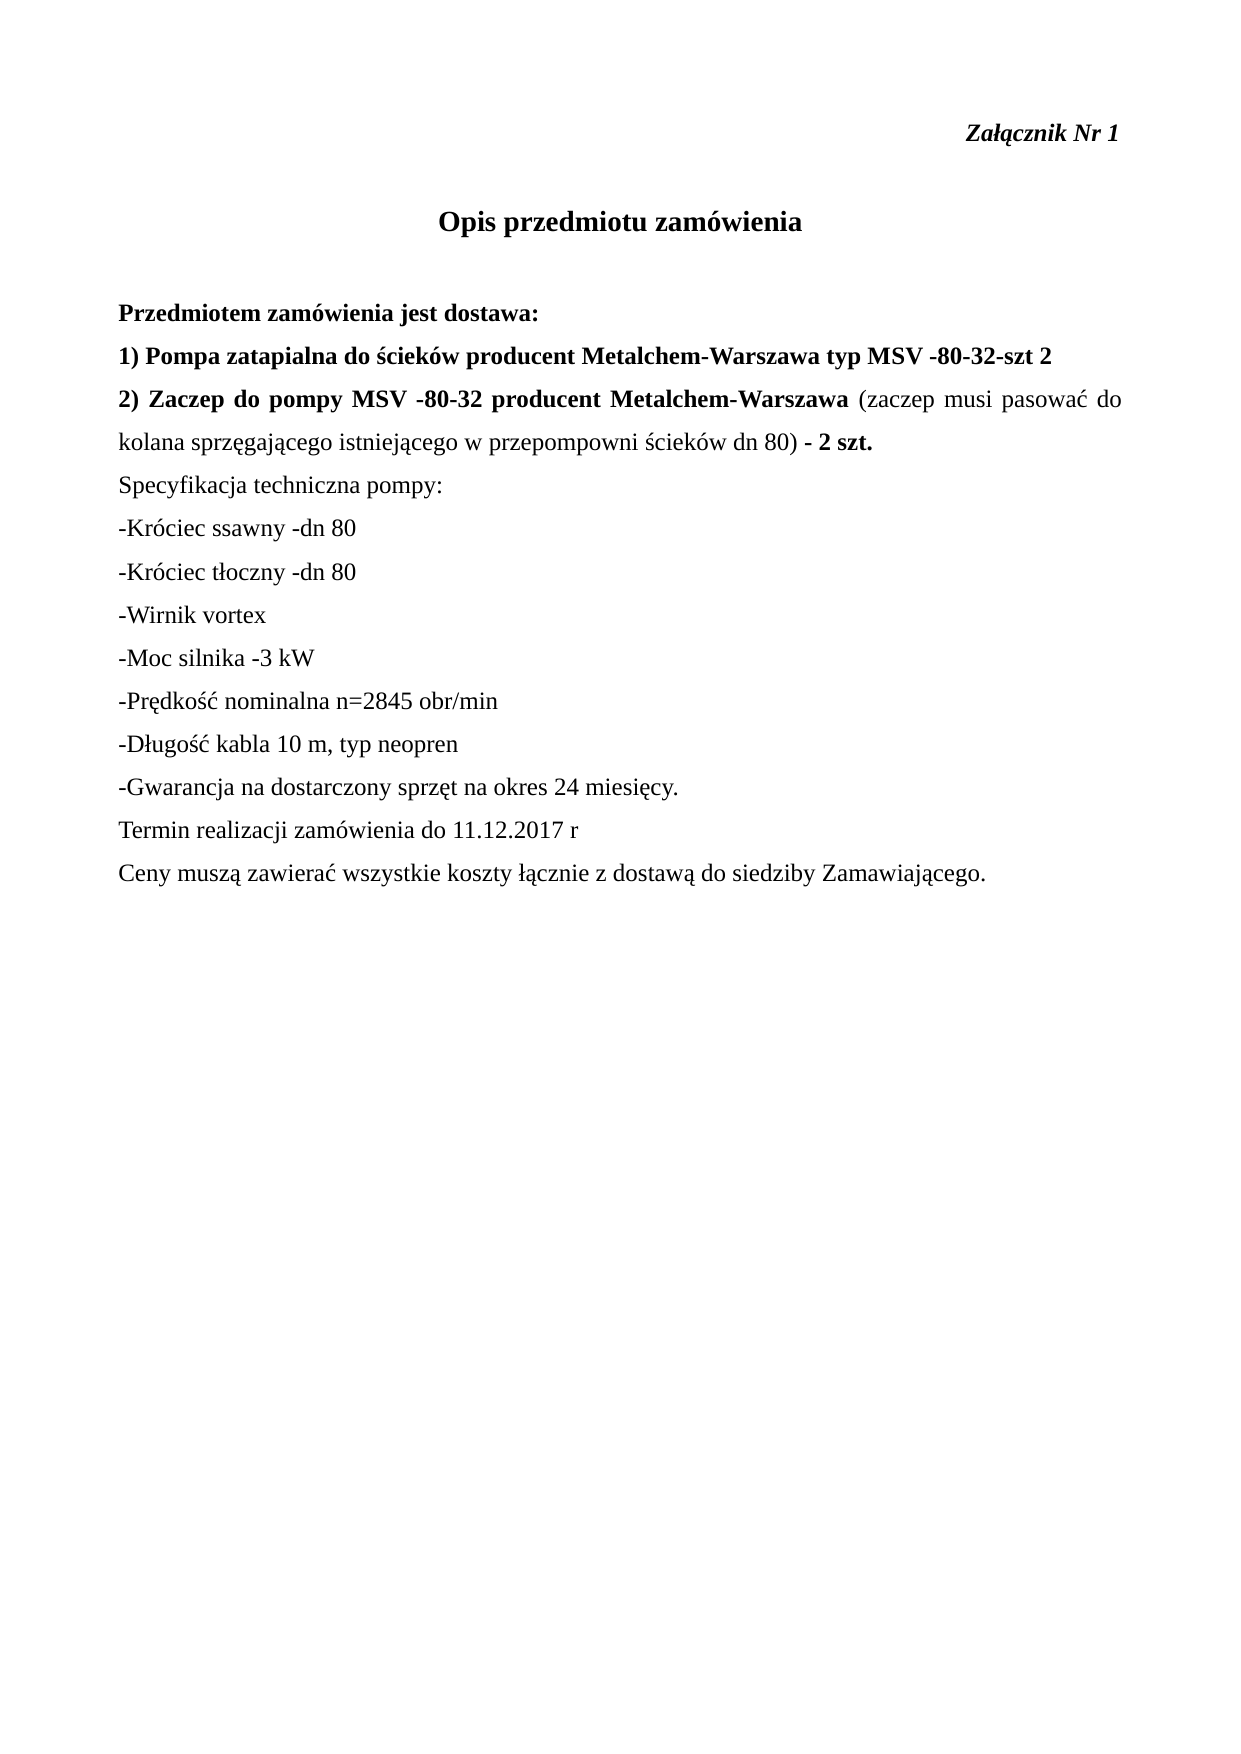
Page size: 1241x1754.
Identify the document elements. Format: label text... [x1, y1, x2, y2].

text Specyfikacja techniczna pompy: [118, 470, 1122, 499]
text -Króciec ssawny -dn 80 [118, 513, 1122, 542]
text -Moc silnika -3 kW [118, 643, 1122, 672]
text -Króciec tłoczny -dn 80 [118, 557, 1122, 585]
text 2) Zaczep do pompy MSV -80-32 producent Metalchem-Warszawa (zaczep musi pasować do kolana sprzęgającego istniejącego w przepompowni ścieków dn 80) - 2 szt. [118, 384, 1122, 456]
text -Prędkość nominalna n=2845 obr/min [118, 686, 1122, 715]
text Opis przedmiotu zamówienia [118, 204, 1122, 238]
text -Wirnik vortex [118, 600, 1122, 628]
text Ceny muszą zawierać wszystkie koszty łącznie z dostawą do siedziby Zamawiającego. [118, 858, 1122, 887]
text -Długość kabla 10 m, typ neopren [118, 729, 1122, 758]
text Załącznik Nr 1 [118, 118, 1122, 147]
text Termin realizacji zamówienia do 11.12.2017 r [118, 815, 1122, 844]
text -Gwarancja na dostarczony sprzęt na okres 24 miesięcy. [118, 772, 1122, 801]
text 1) Pompa zatapialna do ścieków producent Metalchem-Warszawa typ MSV -80-32-szt 2 [118, 341, 1122, 370]
text Przedmiotem zamówienia jest dostawa: [118, 298, 1122, 327]
